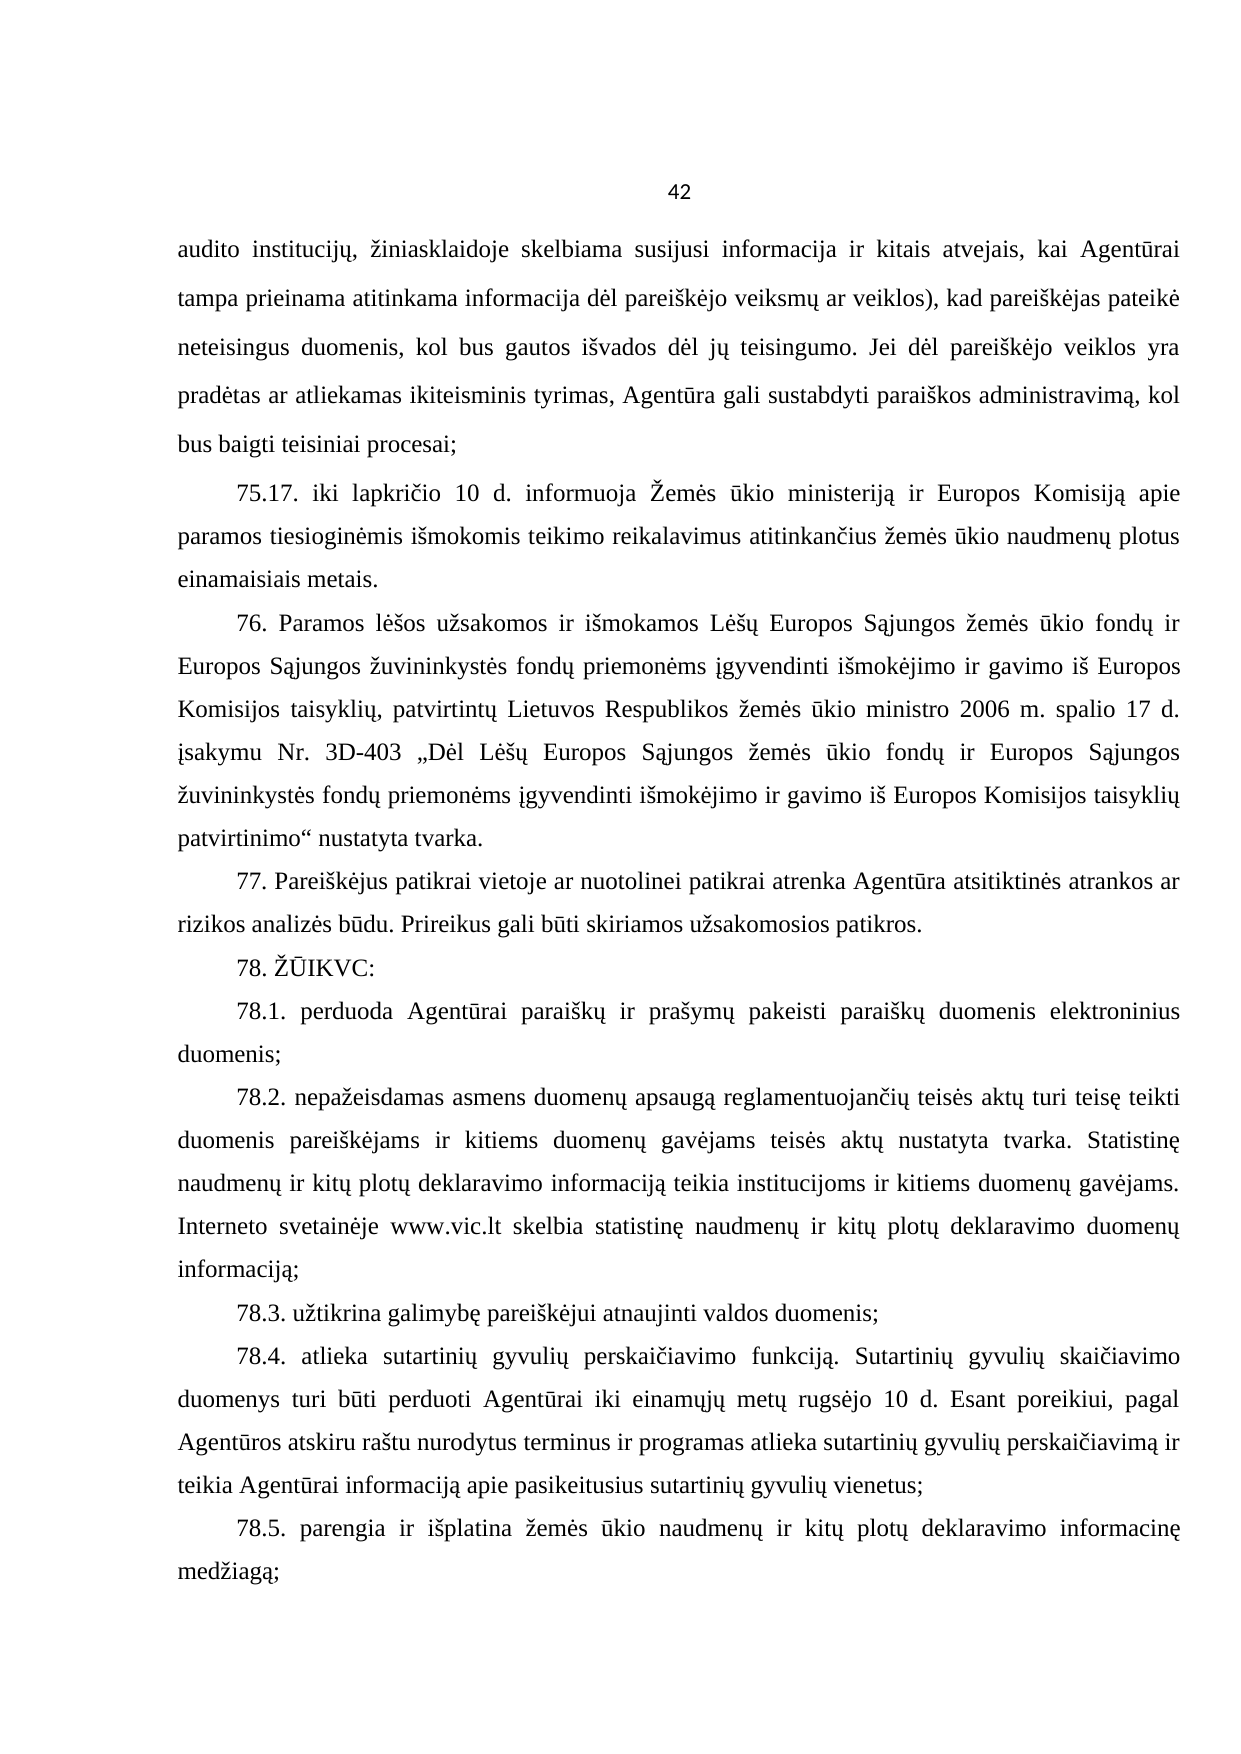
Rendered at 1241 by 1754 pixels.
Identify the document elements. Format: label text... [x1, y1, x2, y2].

text 78. ŽŪIKVC: [177, 953, 1181, 981]
text 78.1. perduoda Agentūrai paraiškų ir prašymų pakeisti paraiškų duomenis elektroninius duomenis; [177, 996, 1181, 1068]
text 78.5. parengia ir išplatina žemės ūkio naudmenų ir kitų plotų deklaravimo informacinę medžiagą; [177, 1513, 1181, 1585]
text 76. Paramos lėšos užsakomos ir išmokamos Lėšų Europos Sąjungos žemės ūkio fondų ir Europos Sąjungos žuvininkystės fondų priemonėms įgyvendinti išmokėjimo ir gavimo iš Europos Komisijos taisyklių, patvirtintų Lietuvos Respublikos žemės ūkio ministro 2006 m. spalio 17 d. įsakymu Nr. 3D-403 „Dėl Lėšų Europos Sąjungos žemės ūkio fondų ir Europos Sąjungos žuvininkystės fondų priemonėms įgyvendinti išmokėjimo ir gavimo iš Europos Komisijos taisyklių patvirtinimo“ nustatyta tvarka. [177, 608, 1181, 852]
text 78.3. užtikrina galimybę pareiškėjui atnaujinti valdos duomenis; [177, 1298, 1181, 1326]
text 78.2. nepažeisdamas asmens duomenų apsaugą reglamentuojančių teisės aktų turi teisę teikti duomenis pareiškėjams ir kitiems duomenų gavėjams teisės aktų nustatyta tvarka. Statistinę naudmenų ir kitų plotų deklaravimo informaciją teikia institucijoms ir kitiems duomenų gavėjams. Interneto svetainėje www.vic.lt skelbia statistinę naudmenų ir kitų plotų deklaravimo duomenų informaciją; [177, 1082, 1181, 1283]
text 78.4. atlieka sutartinių gyvulių perskaičiavimo funkciją. Sutartinių gyvulių skaičiavimo duomenys turi būti perduoti Agentūrai iki einamųjų metų rugsėjo 10 d. Esant poreikiui, pagal Agentūros atskiru raštu nurodytus terminus ir programas atlieka sutartinių gyvulių perskaičiavimą ir teikia Agentūrai informaciją apie pasikeitusius sutartinių gyvulių vienetus; [177, 1341, 1181, 1499]
text audito institucijų, žiniasklaidoje skelbiama susijusi informacija ir kitais atvejais, kai Agentūrai tampa prieinama atitinkama informacija dėl pareiškėjo veiksmų ar veiklos), kad pareiškėjas pateikė neteisingus duomenis, kol bus gautos išvados dėl jų teisingumo. Jei dėl pareiškėjo veiklos yra pradėtas ar atliekamas ikiteisminis tyrimas, Agentūra gali sustabdyti paraiškos administravimą, kol bus baigti teisiniai procesai; [177, 234, 1181, 458]
text 77. Pareiškėjus patikrai vietoje ar nuotolinei patikrai atrenka Agentūra atsitiktinės atrankos ar rizikos analizės būdu. Prireikus gali būti skiriamos užsakomosios patikros. [177, 866, 1181, 938]
text 75.17. iki lapkričio 10 d. informuoja Žemės ūkio ministeriją ir Europos Komisiją apie paramos tiesioginėmis išmokomis teikimo reikalavimus atitinkančius žemės ūkio naudmenų plotus einamaisiais metais. [177, 478, 1181, 593]
